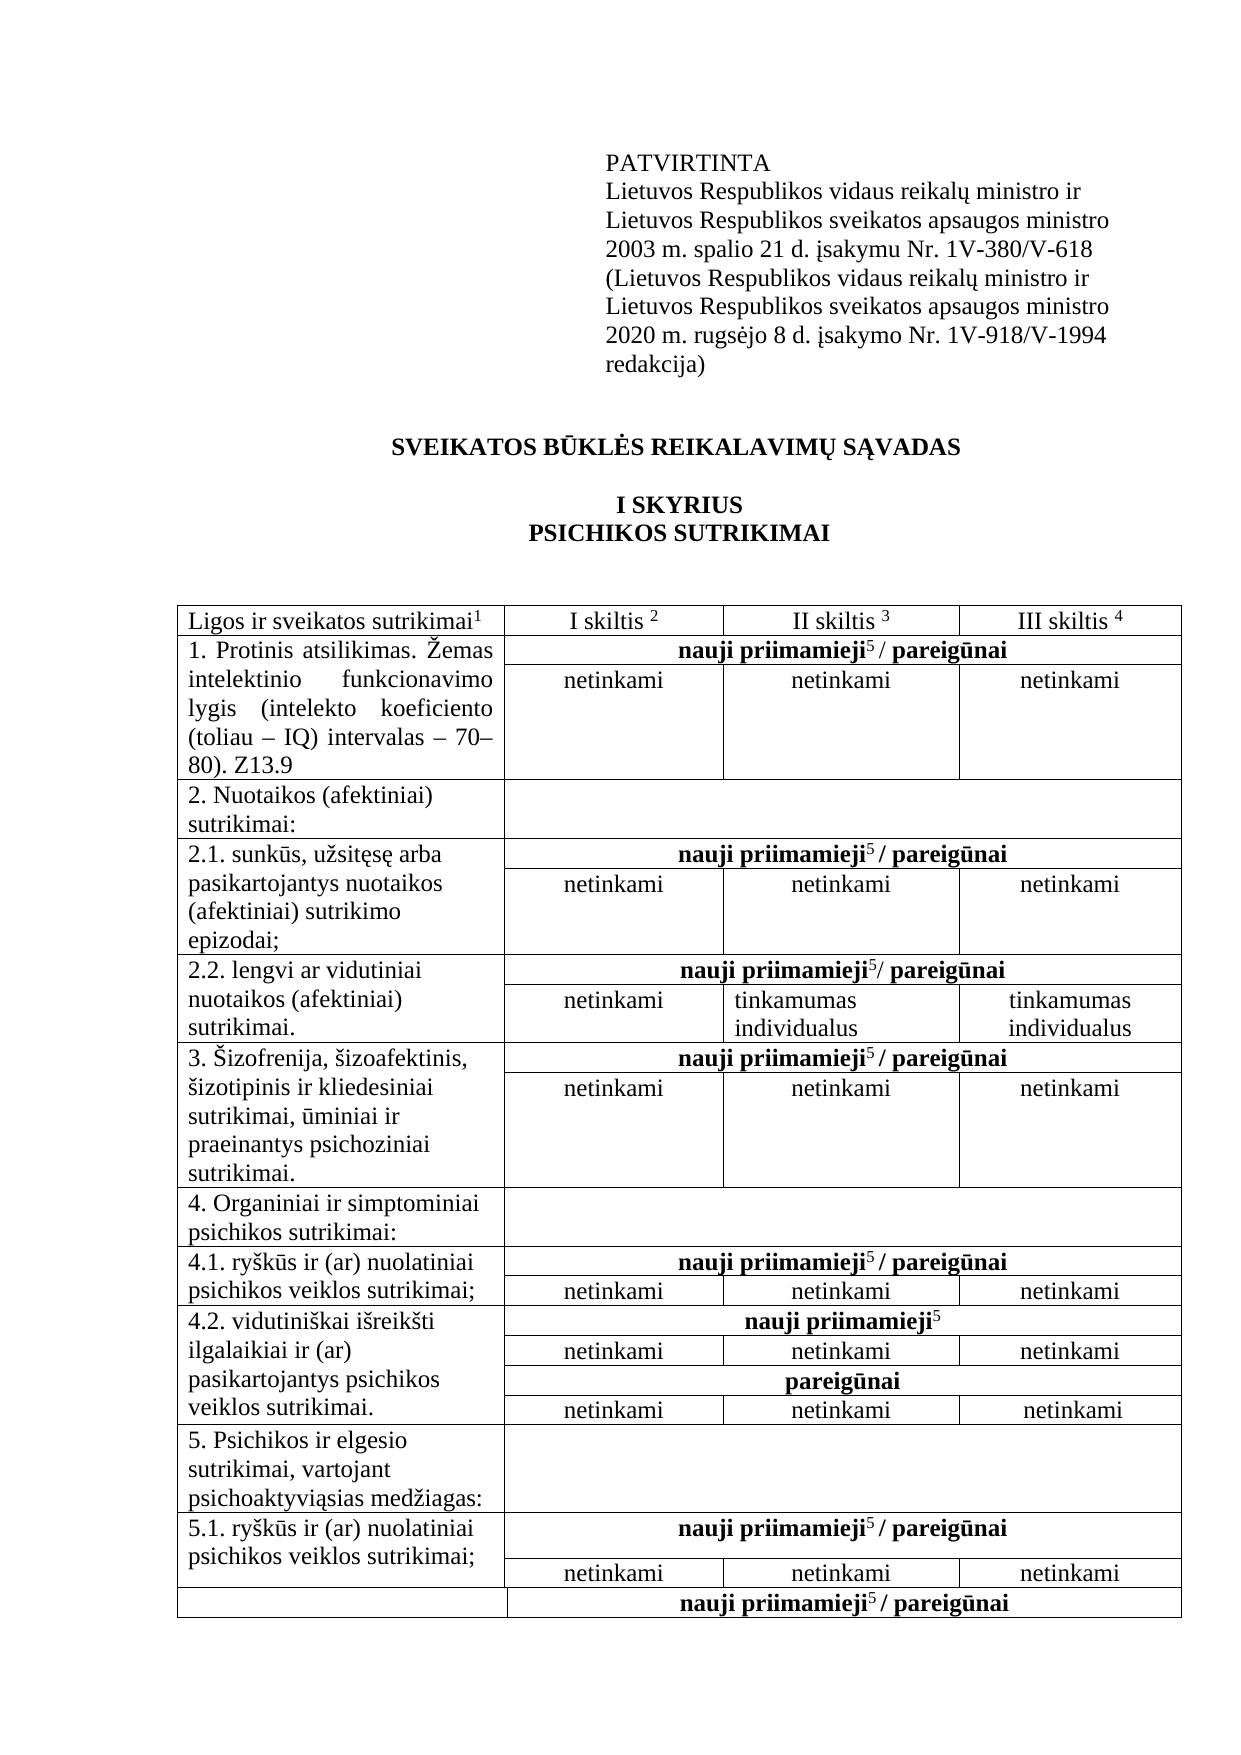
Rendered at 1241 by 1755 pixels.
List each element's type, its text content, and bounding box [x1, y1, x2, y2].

table_cell nauji priimamieji5 / pareigūnai [505, 839, 1181, 868]
table_cell nauji priimamieji5 / pareigūnai [505, 1247, 1181, 1275]
text I SKYRIUS [177, 490, 1181, 518]
table_cell netinkami [724, 1396, 959, 1424]
table_header III skiltis 4 [960, 606, 1181, 634]
table_cell [505, 780, 1181, 838]
table_cell netinkami [505, 869, 723, 954]
table_cell netinkami [505, 1276, 723, 1305]
table_cell [505, 1188, 1181, 1246]
table_cell nauji priimamieji5 / pareigūnai [505, 636, 1181, 664]
text Lietuvos Respublikos sveikatos apsaugos ministro [605, 291, 1181, 320]
table_cell tinkamumas individualus [960, 985, 1181, 1042]
text Lietuvos Respublikos sveikatos apsaugos ministro [605, 205, 1181, 234]
table_cell netinkami [724, 1073, 959, 1187]
table_cell netinkami [724, 1276, 959, 1305]
text Lietuvos Respublikos vidaus reikalų ministro ir [605, 176, 1181, 205]
table_cell netinkami [960, 1073, 1181, 1187]
table_cell [505, 1425, 1181, 1512]
table_cell netinkami [505, 665, 723, 779]
table_cell netinkami [505, 1073, 723, 1187]
table_cell netinkami [960, 1559, 1181, 1587]
table_cell 2.1. sunkūs, užsitęsę arba pasikartojantys nuotaikos (afektiniai) sutrikimo epizodai; [178, 839, 504, 954]
text (Lietuvos Respublikos vidaus reikalų ministro ir [605, 263, 1181, 291]
table_cell netinkami [505, 1336, 723, 1365]
table_cell netinkami [505, 985, 723, 1042]
text 2020 m. rugsėjo 8 d. įsakymo Nr. 1V-918/V-1994 [605, 320, 1181, 349]
table_cell nauji priimamieji5 / pareigūnai [505, 1043, 1181, 1072]
table_cell pareigūnai [505, 1366, 1181, 1394]
table_cell 4.2. vidutiniškai išreikšti ilgalaikiai ir (ar) pasikartojantys psichikos veiklos sutrikimai. [178, 1306, 504, 1424]
table_cell 1. Protinis atsilikimas. Žemas intelektinio funkcionavimo lygis (intelekto koeficiento (toliau – IQ) intervalas – 70–80). Z13.9 [178, 636, 504, 779]
table_cell [178, 1588, 507, 1617]
table_cell netinkami [724, 1559, 959, 1587]
table_cell 3. Šizofrenija, šizoafektinis, šizotipinis ir kliedesiniai sutrikimai, ūminiai ir praeinantys psichoziniai sutrikimai. [178, 1043, 504, 1187]
text Sveikatos būklės reikalavimų sąvadAS [177, 432, 1181, 461]
table_cell netinkami [960, 1396, 1181, 1424]
table_header II skiltis 3 [724, 606, 959, 634]
text PSICHIKOS SUTRIKIMAI [177, 518, 1181, 547]
table_cell netinkami [724, 869, 959, 954]
table_cell nauji priimamieji5/ pareigūnai [505, 955, 1181, 984]
text 2003 m. spalio 21 d. įsakymu Nr. 1V-380/V-618 [605, 234, 1181, 263]
table_cell netinkami [505, 1559, 723, 1587]
table_cell 2. Nuotaikos (afektiniai) sutrikimai: [178, 780, 504, 838]
table_cell nauji priimamieji5 [505, 1306, 1181, 1335]
table_cell 2.2. lengvi ar vidutiniai nuotaikos (afektiniai) sutrikimai. [178, 955, 504, 1042]
table_cell netinkami [724, 665, 959, 779]
text PATVIRTINTA [605, 148, 1181, 176]
table_cell netinkami [960, 869, 1181, 954]
text redakcija) [605, 349, 1181, 378]
table_cell netinkami [960, 665, 1181, 779]
table_header I skiltis 2 [505, 606, 723, 634]
table_cell 5.1. ryškūs ir (ar) nuolatiniai psichikos veiklos sutrikimai; [178, 1513, 504, 1587]
table_header Ligos ir sveikatos sutrikimai1 [178, 606, 504, 634]
table_cell nauji priimamieji5 / pareigūnai [505, 1513, 1181, 1557]
table_cell netinkami [724, 1336, 959, 1365]
table_cell netinkami [960, 1276, 1181, 1305]
table_cell 4. Organiniai ir simptominiai psichikos sutrikimai: [178, 1188, 504, 1246]
table_cell netinkami [505, 1396, 723, 1424]
table_cell netinkami [960, 1336, 1181, 1365]
table_cell nauji priimamieji5 / pareigūnai [508, 1588, 1181, 1617]
table_cell tinkamumas individualus [724, 985, 959, 1042]
table_cell 4.1. ryškūs ir (ar) nuolatiniai psichikos veiklos sutrikimai; [178, 1247, 504, 1305]
table_cell 5. Psichikos ir elgesio sutrikimai, vartojant psichoaktyviąsias medžiagas: [178, 1425, 504, 1512]
